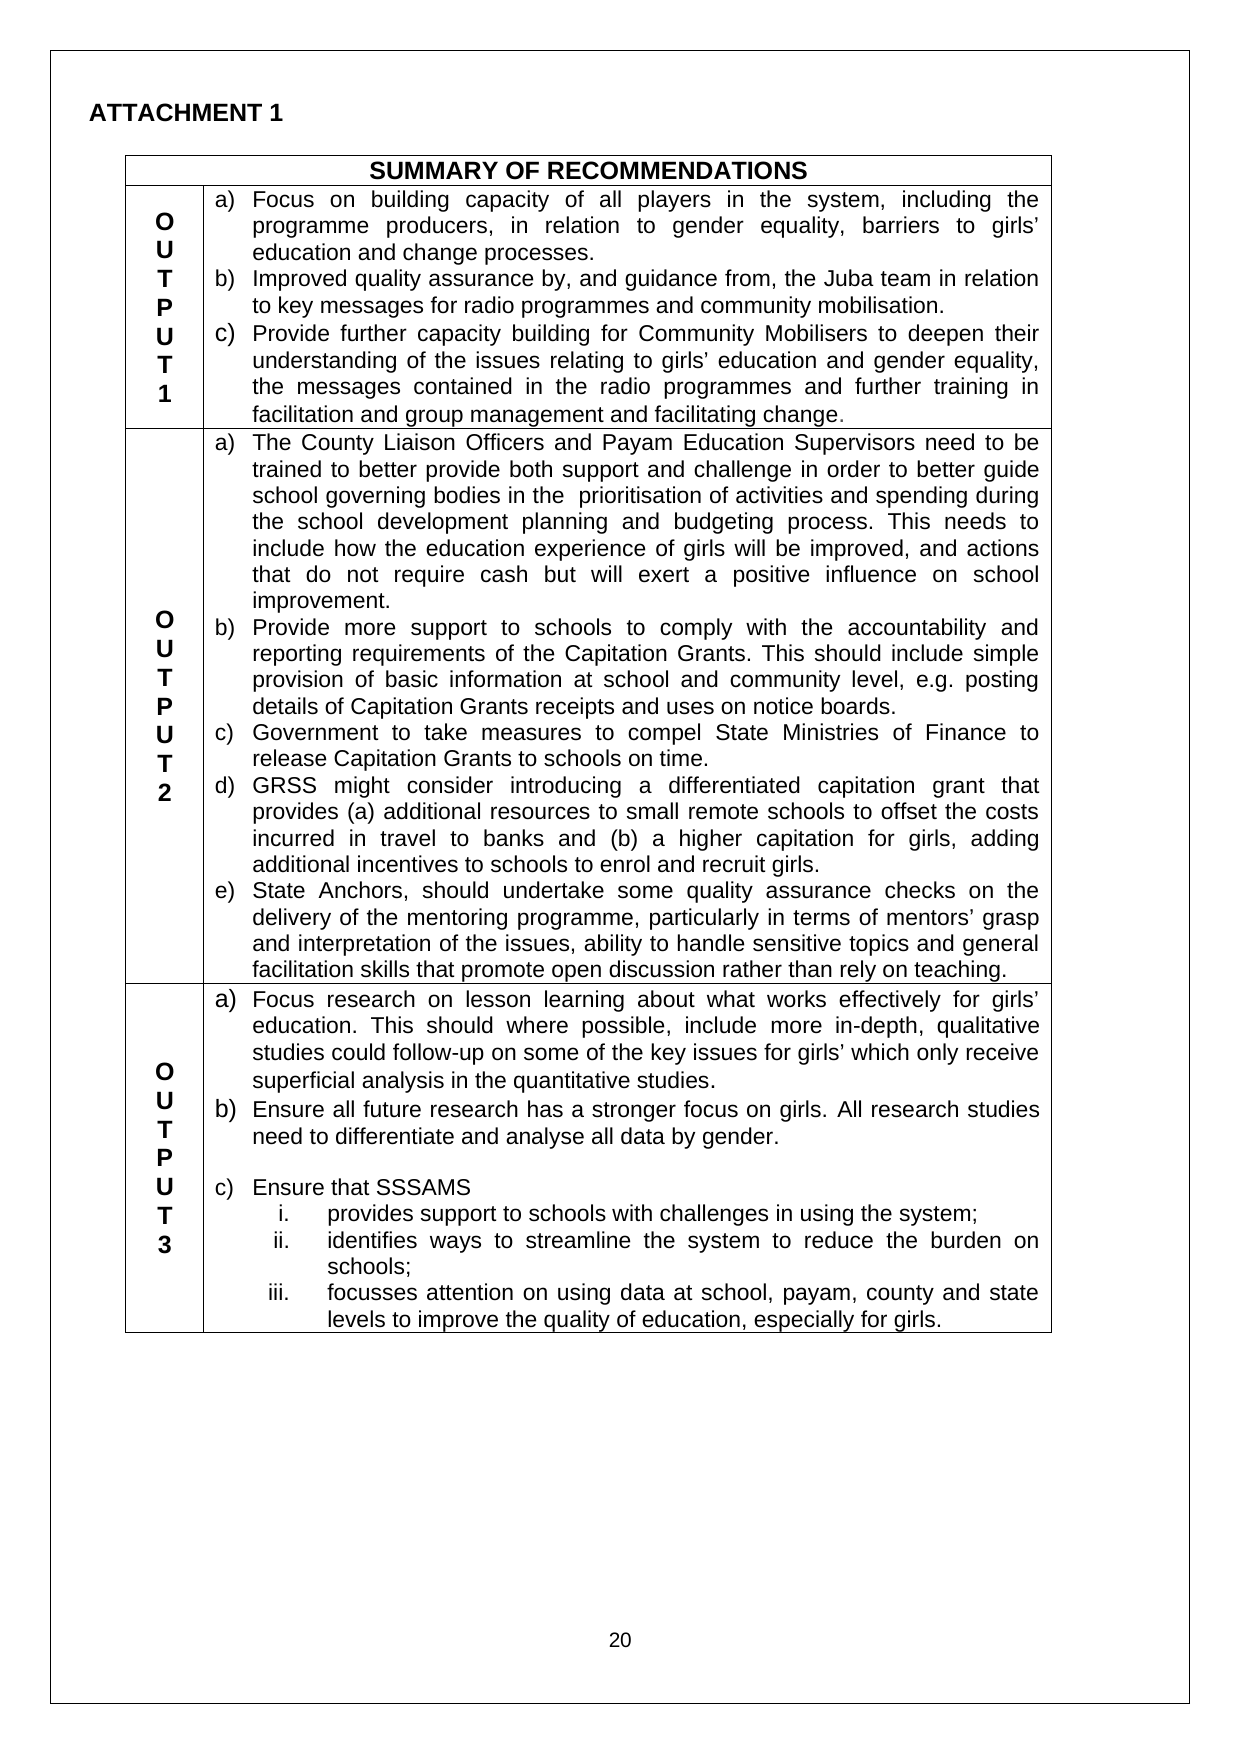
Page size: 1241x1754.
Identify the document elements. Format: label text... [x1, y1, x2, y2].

table_cell OUTPUT 3 [126, 984, 203, 1332]
text ATTACHMENT 1 [89, 98, 1152, 127]
table_cell Focus on building capacity of all players in the system, including the programme producers, in relation to gender equality, barriers to girls’ education and change processes. Improved quality assurance by, and guidance from, the Juba team in relation to key messages for radio programmes and community mobilisation. Provide further capacity building for Community Mobilisers to deepen their understanding of the issues relating to girls’ education and gender equality, the messages contained in the radio programmes and further training in facilitation and group management and facilitating change. [204, 186, 1051, 428]
table_cell OUTPUT 1 [126, 186, 203, 428]
table_cell OUTPUT 2 [126, 429, 203, 983]
table_header SUMMARY OF RECOMMENDATIONS [126, 156, 1051, 185]
table_cell Focus research on lesson learning about what works effectively for girls’ education. This should where possible, include more in-depth, qualitative studies could follow-up on some of the key issues for girls’ which only receive superficial analysis in the quantitative studies. Ensure all future research has a stronger focus on girls. All research studies need to differentiate and analyse all data by gender. Ensure that SSSAMS provides support to schools with challenges in using the system; identifies ways to streamline the system to reduce the burden on schools; focusses attention on using data at school, payam, county and state levels to improve the quality of education, especially for girls. [204, 984, 1051, 1332]
table_cell The County Liaison Officers and Payam Education Supervisors need to be trained to better provide both support and challenge in order to better guide school governing bodies in the prioritisation of activities and spending during the school development planning and budgeting process. This needs to include how the education experience of girls will be improved, and actions that do not require cash but will exert a positive influence on school improvement. Provide more support to schools to comply with the accountability and reporting requirements of the Capitation Grants. This should include simple provision of basic information at school and community level, e.g. posting details of Capitation Grants receipts and uses on notice boards. Government to take measures to compel State Ministries of Finance to release Capitation Grants to schools on time. GRSS might consider introducing a differentiated capitation grant that provides (a) additional resources to small remote schools to offset the costs incurred in travel to banks and (b) a higher capitation for girls, adding additional incentives to schools to enrol and recruit girls. State Anchors, should undertake some quality assurance checks on the delivery of the mentoring programme, particularly in terms of mentors’ grasp and interpretation of the issues, ability to handle sensitive topics and general facilitation skills that promote open discussion rather than rely on teaching. [204, 429, 1051, 983]
